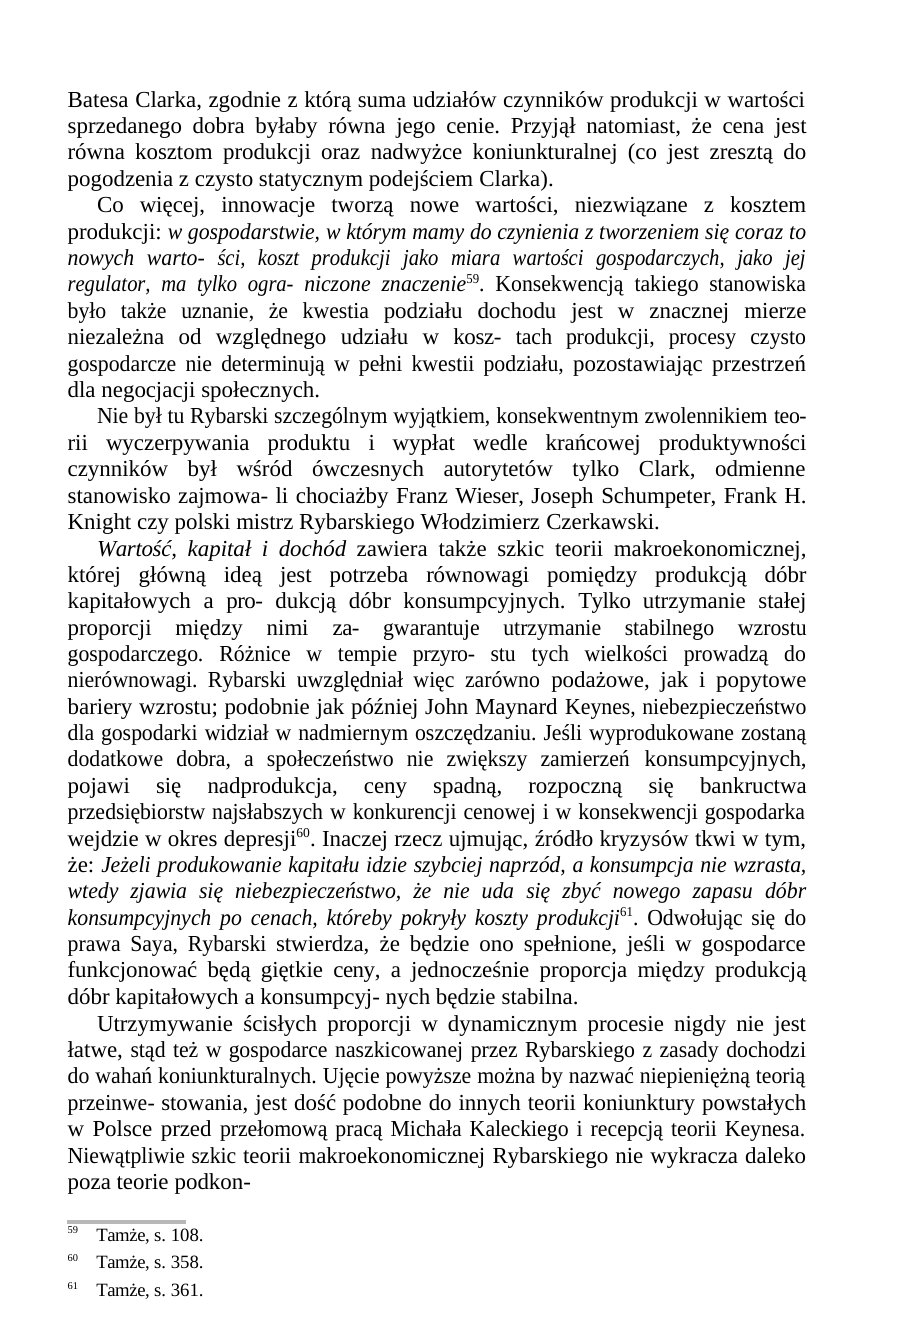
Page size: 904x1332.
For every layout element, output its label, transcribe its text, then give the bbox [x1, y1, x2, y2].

text 61 Tamże, s. 361. [67, 1279, 847, 1300]
text 60 Tamże, s. 358. [67, 1251, 847, 1273]
text Batesa Clarka, zgodnie z którą suma udziałów czynników produkcji w wartości sprzedanego dobra byłaby równa jego cenie. Przyjął natomiast, że cena jest równa kosztom produkcji oraz nadwyżce koniunkturalnej (co jest zresztą do pogodzenia z czysto statycznym podejściem Clarka). [67, 86, 806, 191]
text Nie był tu Rybarski szczególnym wyjątkiem, konsekwentnym zwolennikiem teo- rii wyczerpywania produktu i wypłat wedle krańcowej produktywności czynników był wśród ówczesnych autorytetów tylko Clark, odmienne stanowisko zajmowa- li chociażby Franz Wieser, Joseph Schumpeter, Frank H. Knight czy polski mistrz Rybarskiego Włodzimierz Czerkawski. [67, 403, 806, 534]
text Co więcej, innowacje tworzą nowe wartości, niezwiązane z kosztem produkcji: w gospodarstwie, w którym mamy do czynienia z tworzeniem się coraz to nowych warto- ści, koszt produkcji jako miara wartości gospodarczych, jako jej regulator, ma tylko ogra- niczone znaczenie59. Konsekwencją takiego stanowiska było także uznanie, że kwestia podziału dochodu jest w znacznej mierze niezależna od względnego udziału w kosz- tach produkcji, procesy czysto gospodarcze nie determinują w pełni kwestii podziału, pozostawiając przestrzeń dla negocjacji społecznych. [67, 191, 806, 402]
text 59 Tamże, s. 108. [67, 1216, 847, 1245]
text Utrzymywanie ścisłych proporcji w dynamicznym procesie nigdy nie jest łatwe, stąd też w gospodarce naszkicowanej przez Rybarskiego z zasady dochodzi do wahań koniunkturalnych. Ujęcie powyższe można by nazwać niepieniężną teorią przeinwe- stowania, jest dość podobne do innych teorii koniunktury powstałych w Polsce przed przełomową pracą Michała Kaleckiego i recepcją teorii Keynesa. Niewątpliwie szkic teorii makroekonomicznej Rybarskiego nie wykracza daleko poza teorie podkon- [67, 1010, 807, 1194]
text Wartość, kapitał i dochód zawiera także szkic teorii makroekonomicznej, której główną ideą jest potrzeba równowagi pomiędzy produkcją dóbr kapitałowych a pro- dukcją dóbr konsumpcyjnych. Tylko utrzymanie stałej proporcji między nimi za- gwarantuje utrzymanie stabilnego wzrostu gospodarczego. Różnice w tempie przyro- stu tych wielkości prowadzą do nierównowagi. Rybarski uwzględniał więc zarówno podażowe, jak i popytowe bariery wzrostu; podobnie jak później John Maynard Keynes, niebezpieczeństwo dla gospodarki widział w nadmiernym oszczędzaniu. Jeśli wyprodukowane zostaną dodatkowe dobra, a społeczeństwo nie zwiększy zamierzeń konsumpcyjnych, pojawi się nadprodukcja, ceny spadną, rozpoczną się bankructwa przedsiębiorstw najsłabszych w konkurencji cenowej i w konsekwencji gospodarka wejdzie w okres depresji60. Inaczej rzecz ujmując, źródło kryzysów tkwi w tym, że: Jeżeli produkowanie kapitału idzie szybciej naprzód, a konsumpcja nie wzrasta, wtedy zjawia się niebezpieczeństwo, że nie uda się zbyć nowego zapasu dóbr konsumpcyjnych po cenach, któreby pokryły koszty produkcji61. Odwołując się do prawa Saya, Rybarski stwierdza, że będzie ono spełnione, jeśli w gospodarce funkcjonować będą giętkie ceny, a jednocześnie proporcja między produkcją dóbr kapitałowych a konsumpcyj- nych będzie stabilna. [67, 535, 807, 1009]
